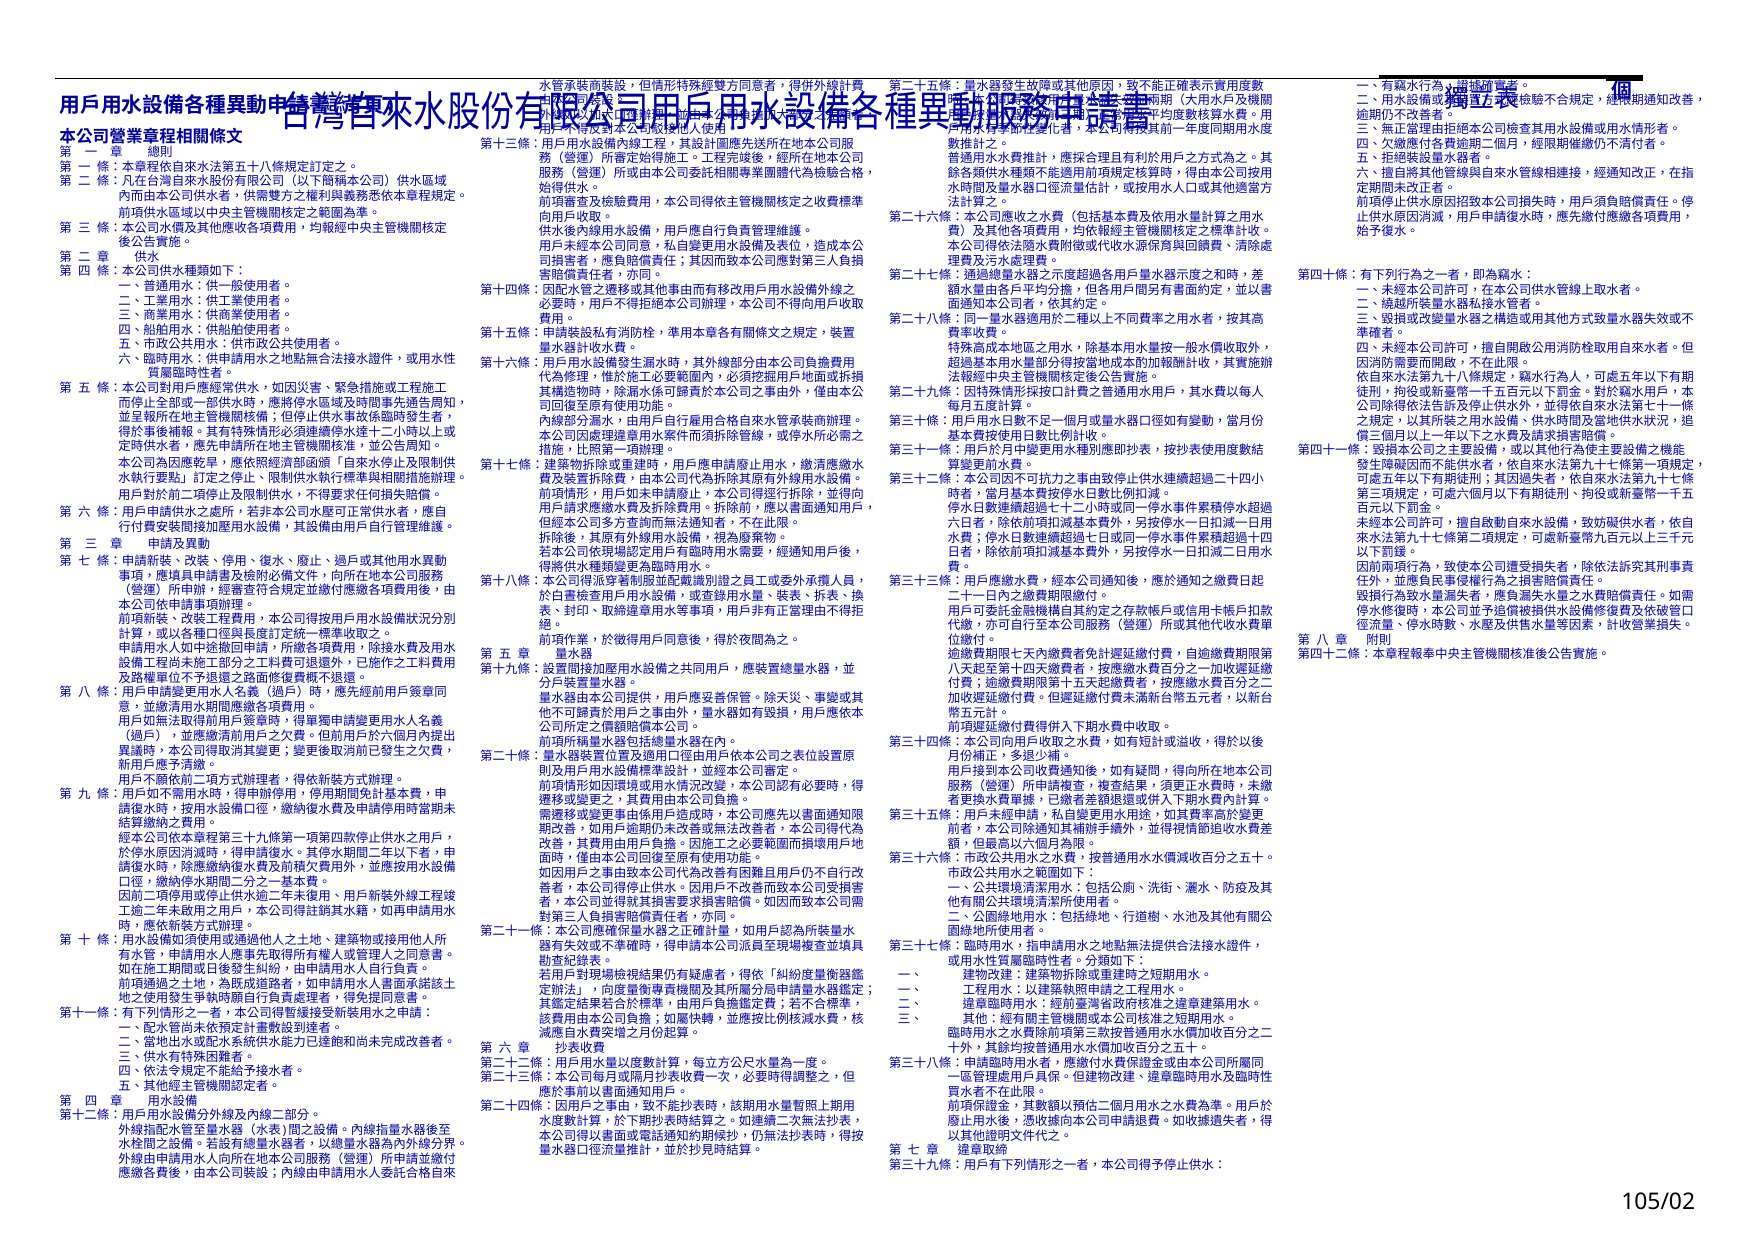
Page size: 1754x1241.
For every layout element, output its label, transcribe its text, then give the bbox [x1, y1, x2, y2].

text 第十二條：用戶用水設備分外線及內線二部分。 [59, 1108, 456, 1122]
text 第 二 章 供水 [59, 249, 456, 264]
text 第十七條：建築物拆除或重建時，用戶應申請廢止用水，繳清應繳水費及裝置拆除費，由本公司代為拆除其原有外線用水設備。 [480, 457, 865, 487]
text 二、公園綠地用水：包括綠地、行道樹、水池及其他有關公園綠地所使用者。 [947, 909, 1274, 939]
text 第十九條：設置間接加壓用水設備之共同用戶，應裝置總量水器，並分戶裝置量水器。 [480, 662, 865, 691]
text 四、未經本公司許可，擅自開啟公用消防栓取用自來水者。但因消防需要而開啟，不在此限。 [1356, 341, 1695, 370]
text 需遷移或變更事由係用戶造成時，本公司應先以書面通知限期改善，如用戶逾期仍未改善或無法改善者，本公司得代為改善，其費用由用戶負擔。因施工之必要範圍而損壞用戶地面時，僅由本公司回復至原有使用功能。 [539, 807, 865, 866]
text 一、未經本公司許可，在本公司供水管線上取水者。 [1356, 282, 1695, 297]
text 第 四 條：本公司供水種類如下： [59, 264, 456, 279]
text 特殊高成本地區之用水，除基本用水量按一般水價收取外，超過基本用水量部分得按當地成本酌加報酬計收，其實施辦法報經中央主管機關核定後公告實施。 [948, 341, 1274, 384]
text 第十五條：申請裝設私有消防栓，準用本章各有關條文之規定，裝置量水器計收水費。 [480, 326, 865, 355]
text 用戶用水設備各種異動申請書(背頁) [59, 79, 456, 116]
list 建物改建：建築物拆除或重建時之短期用水。 [888, 968, 1274, 982]
text 第三十四條：本公司向用戶收取之水費，如有短計或溢收，得於以後月份補正，多退少補。 [888, 734, 1274, 764]
text 二、繞越所裝量水器私接水管者。 [1356, 297, 1695, 312]
text 第二十八條：同一量水器適用於二種以上不同費率之用水者，按其高費率收費。 [888, 312, 1274, 341]
text 第一章 總則 [59, 145, 456, 159]
text 第三十二條：本公司因不可抗力之事由致停止供水連續超過二十四小時者，當月基本費按停水日數比例扣減。 [888, 472, 1274, 501]
text 第 六 條：用戶申請供水之處所，若非本公司水壓可正常供水者，應自行付費安裝間接加壓用水設備，其設備由用戶自行管理維護。 [59, 505, 456, 534]
text 經本公司依本章程第三十九條第一項第四款停止供水之用戶，於停水原因消滅時，得申請復水。其停水期間二年以下者，申請復水時，除應繳納復水費及前積欠費用外，並應按用水設備口徑，繳納停水期間二分之一基本費。 [118, 831, 456, 889]
text 因前二項停用或停止供水逾二年未復用、用戶新裝外線工程竣工逾二年未啟用之用戶，本公司得註銷其水籍，如再申請用水時，應依新裝方式辦理。 [118, 889, 456, 933]
text 前項遲延繳付費得併入下期水費中收取。 [948, 720, 1274, 734]
text 依自來水法第九十八條規定，竊水行為人，可處五年以下有期徒刑，拘役或新臺幣一千五百元以下罰金。對於竊水用戶，本公司除得依法告訴及停止供水外，並得依自來水法第七十一條之規定，以其所裝之用水設備、供水時間及當地供水狀況，追償三個月以上一年以下之水費及請求損害賠償。 [1356, 370, 1695, 443]
text 第二十三條：本公司每月或隔月抄表收費一次，必要時得調整之，但應於事前以書面通知用戶。 [480, 1070, 865, 1099]
text 第二十二條：用戶用水量以度數計算，每立方公尺水量為一度。 [480, 1055, 865, 1070]
text 毀損行為致水量漏失者，應負漏失水量之水費賠償責任。如需停水修復時，本公司並予追償被損供水設備修復費及依破管口徑流量、停水時數、水壓及供售水量等因素，計收營業損失。 [1356, 589, 1695, 632]
text 一、公共環境清潔用水：包括公廁、洗街、灑水、防疫及其他有關公共環境清潔所使用者。 [947, 880, 1274, 909]
text 本公司因處理違章用水案件而須拆除管線，或停水所必需之措施，比照第一項辦理。 [539, 428, 865, 457]
text 外線由申請用水人向所在地本公司服務（營運）所申請並繳付應繳各費後，由本公司裝設；內線由申請用水人委託合格自來水管承裝商裝設，但情形特殊經雙方同意者，得併外線計費由本公司裝設。 [118, 1152, 456, 1181]
text 前項供水區域以中央主管機關核定之範圍為準。 [118, 206, 456, 220]
text 本公司為因應乾旱，應依照經濟部函頒「自來水停止及限制供水執行要點」訂定之停止、限制供水執行標準與相關措施辦理。 [118, 456, 456, 485]
text 一、有竊水行為，證據確實者。 [1356, 79, 1471, 93]
text 用戶未經本公司同意，私自變更用水設備及表位，造成本公司損害者，應負賠償責任；其因而致本公司應對第三人負損害賠償責任者，亦同。 [539, 239, 865, 282]
text 二、用水設備或其裝置方式經檢驗不合規定，經限期通知改善，逾期仍不改善者。 [1356, 93, 1695, 122]
text 前項情形如因環境或用水情況改變，本公司認有必要時，得遷移或變更之，其費用由本公司負擔。 [539, 778, 865, 807]
text 第三十八條：申請臨時用水者，應繳付水費保證金或由本公司所屬同一區管理處用戶具保。但建物改建、違章臨時用水及臨時性買水者不在此限。 [888, 1055, 1274, 1099]
text 前項保證金，其數額以預估二個月用水之水費為準。用戶於廢止用水後，憑收據向本公司申請退費。如收據遺失者，得以其他證明文件代之。 [947, 1099, 1274, 1143]
text 普通用水水費推計，應採合理且有利於用戶之方式為之。其餘各類供水種類不能適用前項規定核算時，得由本公司按用水時間及量水器口徑流量估計，或按用水人口或其他適當方法計算之。 [947, 151, 1274, 209]
text 申請用水人如中途撤回申請，所繳各項費用，除接水費及用水設備工程尚未施工部分之工料費可退還外，已施作之工料費用及路權單位不予退還之路面修復費概不退還。 [118, 641, 456, 685]
text 三、無正當理由拒絕本公司檢查其用水設備或用水情形者。 [1356, 122, 1695, 137]
text 外線如以加大口徑辦理，並由本公司負擔加大部分之差額者，用戶不得反對本公司駁接他人使用。 [539, 107, 865, 137]
text 用戶可委託金融機構自其約定之存款帳戶或信用卡帳戶扣款代繳，亦可自行至本公司服務（營運）所或其他代收水費單位繳付。 [948, 603, 1274, 647]
text 四、欠繳應付各費逾期二個月，經限期催繳仍不清付者。 [1356, 137, 1695, 151]
text 若用戶對現場檢視結果仍有疑慮者，得依「糾紛度量衡器鑑定辦法」，向度量衡專責機關及其所屬分局申請量水器鑑定；其鑑定結果若合於標準，由用戶負擔鑑定費；若不合標準，該費用由本公司負擔；如屬快轉，並應按比例核減水費，核減應自水費突增之月份起算。 [539, 968, 865, 1041]
text 第三十七條：臨時用水，指申請用水之地點無法提供合法接水證件，或用水性質屬臨時性者。分類如下： [888, 939, 1274, 968]
text 一、有竊水行為，證據確實者。 [1631, 75, 1695, 93]
text 用戶對於前二項停止及限制供水，不得要求任何損失賠償。 [118, 488, 456, 502]
text 第 五 條：本公司對用戶應經常供水，如因災害、緊急措施或工程施工而停止全部或一部供水時，應將停水區域及時間事先通告周知，並呈報所在地主管機關核備；但停止供水事故係臨時發生者，得於事後補報。其有特殊情形必須連續停水達十二小時以上或定時供水者，應先申請所在地主管機關核准，並公告周知。 [59, 381, 456, 454]
text 用戶如無法取得前用戶簽章時，得單獨申請變更用水人名義（過戶），並應繳清前用戶之欠費。但前用戶於六個月內提出異議時，本公司得取消其變更；變更後取消前已發生之欠費，新用戶應予清繳。 [118, 714, 456, 772]
text 第二十四條：因用戶之事由，致不能抄表時，該期用水量暫照上期用水度數計算，於下期抄表時結算之。如連續二次無法抄表，本公司得以書面或電話通知約期候抄，仍無法抄表時，得按量水器口徑流量推計，並於抄見時結算。 [480, 1099, 865, 1157]
text 第二十一條：本公司應確保量水器之正確計量，如用戶認為所裝量水器有失效或不準確時，得申請本公司派員至現場複查並填具勘查紀錄表。 [480, 924, 865, 968]
text 一、有竊水行為，證據確實者。 [1471, 79, 1615, 93]
text 第三十一條：用戶於月中變更用水種別應即抄表，按抄表使用度數結算變更前水費。 [888, 443, 1274, 472]
text 若本公司依現場認定用戶有臨時用水需要，經通知用戶後，得將供水種類變更為臨時用水。 [539, 545, 865, 574]
text 五、拒絕裝設量水器者。 [1356, 151, 1695, 166]
text 臨時用水之水費除前項第三款按普通用水水價加收百分之二十外，其餘均按普通用水水價加收百分之五十。 [947, 1026, 1274, 1055]
text 第二十九條：因特殊情形採按口計費之普通用水用戶，其水費以每人每月五度計算。 [888, 384, 1274, 414]
text 第 六 章 抄表收費 [480, 1041, 865, 1055]
text 第二十條：量水器裝置位置及適用口徑由用戶依本公司之表位設置原則及用戶用水設備標準設計，並經本公司審定。 [480, 749, 865, 778]
text 外線由申請用水人向所在地本公司服務（營運）所申請並繳付應繳各費後，由本公司裝設；內線由申請用水人委託合格自來水管承裝商裝設，但情形特殊經雙方同意者，得併外線計費由本公司裝設。 [539, 79, 865, 107]
text 前項停止供水原因招致本公司損失時，用戶須負賠償責任。停止供水原因消滅，用戶申請復水時，應先繳付應繳各項費用，始予復水。 [1356, 195, 1695, 239]
text 第三十條：用戶用水日數不足一個月或量水器口徑如有變動，當月份基本費按使用日數比例計收。 [888, 414, 1274, 443]
text 用戶不願依前二項方式辦理者，得依新裝方式辦理。 [118, 772, 456, 787]
text 第四十二條：本章程報奉中央主管機關核准後公告實施。 [1297, 647, 1695, 662]
text 前項審查及檢驗費用，本公司得依主管機關核定之收費標準向用戶收取。 [539, 195, 865, 224]
list 違章臨時用水：經前臺灣省政府核准之違章建築用水。 [888, 997, 1274, 1012]
text 四、依法令規定不能給予接水者。 [109, 1064, 456, 1079]
text 本公司營業章程相關條文 [59, 130, 456, 145]
text 第二十七條：通過總量水器之示度超過各用戶量水器示度之和時，差額水量由各戶平均分擔，但各用戶間另有書面約定，並以書面通知本公司者，依其約定。 [888, 268, 1274, 312]
text 第二十六條：本公司應收之水費（包括基本費及依用水量計算之用水費）及其他各項費用，均依報經主管機關核定之標準計收。 [888, 209, 1274, 239]
text 如因用戶之事由致本公司代為改善有困難且用戶仍不自行改善者，本公司得停止供水。因用戶不改善而致本公司受損害者，本公司並得就其損害要求損害賠償。如因而致本公司需對第三人負損害賠償責任者，亦同。 [539, 866, 865, 924]
text 第十八條：本公司得派穿著制服並配戴識別證之員工或委外承攬人員，於白晝檢查用戶用水設備，或查錄用水量、裝表、拆表、換表、封印、取締違章用水等事項，用戶非有正當理由不得拒絕。 [480, 574, 865, 632]
text 前項通過之土地，為既成道路者，如申請用水人書面承諾該土地之使用發生爭執時願自行負責處理者，得免提同意書。 [118, 977, 456, 1006]
text 第三十三條：用戶應繳水費，經本公司通知後，應於通知之繳費日起二十一日內之繳費期限繳付。 [888, 574, 1274, 603]
text 第十四條：因配水管之遷移或其他事由而有移改用戶用水設備外線之必要時，用戶不得拒絕本公司辦理，本公司不得向用戶收取費用。 [480, 282, 865, 326]
text 第 五 章 量水器 [480, 647, 865, 662]
text 二、當地出水或配水系統供水能力已達飽和尚未完成改善者。 [109, 1035, 456, 1049]
text 第三十九條：用戶有下列情形之一者，本公司得予停止供水： [888, 1157, 1274, 1172]
text 第三十六條：市政公共用水之水費，按普通用水水價減收百分之五十。市政公共用水之範圍如下： [888, 851, 1274, 880]
text 第 十 條：用水設備如須使用或通過他人之土地、建築物或接用他人所有水管，申請用水人應事先取得所有權人或管理人之同意書。如在施工期間或日後發生糾紛，由申請用水人自行負責。 [59, 933, 456, 977]
text 外線指配水管至量水器（水表)間之設備。內線指量水器後至水栓間之設備。若設有總量水器者，以總量水器為內外線分界。 [118, 1122, 456, 1152]
text 第 一 條：本章程依自來水法第五十八條規定訂定之。 [59, 159, 456, 174]
text 第 七 條：申請新裝、改裝、停用、復水、廢止、過戶或其他用水異動事項，應填具申請書及檢附必備文件，向所在地本公司服務（營運）所申辦，經審查符合規定並繳付應繳各項費用後，由本公司依申請事項辦理。 [59, 554, 456, 612]
text 前項情形，用戶如未申請廢止，本公司得逕行拆除，並得向用戶請求應繳水費及拆除費用。拆除前，應以書面通知用戶，但經本公司多方查詢而無法通知者，不在此限。 [539, 487, 865, 530]
text 五、其他經主管機關認定者。 [109, 1079, 456, 1093]
text 三、商業用水：供商業使用者。 [118, 308, 456, 322]
text 前項作業，於徵得用戶同意後，得於夜間為之。 [480, 632, 865, 647]
text 本公司得依法隨水費附徵或代收水源保育與回饋費、清除處理費及污水處理費。 [947, 239, 1274, 268]
text 停水日數連續超過七十二小時或同一停水事件累積停水超過六日者，除依前項扣減基本費外，另按停水一日扣減一日用水費；停水日數連續超過七日或同一停水事件累積超過十四日者，除依前項扣減基本費外，另按停水一日扣減二日用水費。 [947, 501, 1274, 574]
text 六、臨時用水：供申請用水之地點無合法接水證件，或用水性質屬臨時性者。 [118, 352, 456, 381]
text 第三章 申請及異動 [59, 537, 456, 551]
text 四、船舶用水：供船舶使用者。 [118, 322, 456, 337]
list 工程用水：以建築執照申請之工程用水。 [888, 982, 1274, 997]
text 用戶接到本公司收費通知後，如有疑問，得向所在地本公司服務（營運）所申請複查，複查結果，須更正水費時，未繳者更換水費單據，已繳者差額退還或併入下期水費內計算。 [947, 764, 1274, 807]
text 三、供水有特殊困難者。 [109, 1049, 456, 1064]
text 第四十條：有下列行為之一者，即為竊水： [1297, 268, 1695, 282]
list 其他：經有關主管機關或本公司核准之短期用水。 [888, 1012, 1274, 1026]
text 第 七 章 違章取締 [888, 1143, 1274, 1157]
text 量水器由本公司提供，用戶應妥善保管。除天災、事變或其他不可歸責於用戶之事由外，量水器如有毀損，用戶應依本公司所定之價額賠償本公司。 [539, 691, 865, 734]
text 三、毀損或改變量水器之構造或用其他方式致量水器失效或不準確者。 [1356, 312, 1695, 341]
text 拆除後，其原有外線用水設備，視為廢棄物。 [539, 530, 865, 545]
text 第三十五條：用戶未經申請，私自變更用水用途，如其費率高於變更前者，本公司除通知其補辦手續外，並得視情節追收水費差額，但最高以六個月為限。 [888, 807, 1274, 851]
text 前項所稱量水器包括總量水器在內。 [539, 734, 865, 749]
text 因前兩項行為，致使本公司遭受損失者，除依法訴究其刑事責任外，並應負民事侵權行為之損害賠償責任。 [1356, 559, 1695, 589]
text 第 八 條：用戶申請變更用水人名義（過戶）時，應先經前用戶簽章同意，並繳清用水期間應繳各項費用。 [59, 685, 456, 714]
text 第四十一條：毀損本公司之主要設備，或以其他行為使主要設備之機能發生障礙因而不能供水者，依自來水法第九十七條第一項規定，可處五年以下有期徒刑；其因過失者，依自來水法第九十七條第三項規定，可處六個月以下有期徒刑、拘役或新臺幣一千五百元以下罰金。 [1297, 443, 1695, 516]
text 第 八 章 附則 [1297, 632, 1695, 647]
text 前項新裝、改裝工程費用，本公司得按用戶用水設備狀況分別計算，或以各種口徑與長度訂定統一標準收取之。 [118, 612, 456, 641]
text 第 三 條：本公司水價及其他應收各項費用，均報經中央主管機關核定後公告實施。 [59, 220, 456, 249]
text 第四章 用水設備 [59, 1093, 456, 1108]
text 二、工業用水：供工業使用者。 [118, 293, 456, 308]
text 未經本公司許可，擅自啟動自來水設備，致妨礙供水者，依自來水法第九十七條第二項規定，可處新臺幣九百元以上三千元以下罰鍰。 [1356, 516, 1695, 559]
text 一、普通用水：供一般使用者。 [118, 279, 456, 293]
text 第 二 條：凡在台灣自來水股份有限公司（以下簡稱本公司）供水區域內而由本公司供水者，供需雙方之權利與義務悉依本章程規定。 [59, 174, 456, 203]
text 六、擅自將其他管線與自來水管線相連接，經通知改正，在指定期間未改正者。 [1356, 166, 1695, 195]
text 逾繳費期限七天內繳費者免計遲延繳付費，自逾繳費期限第八天起至第十四天繳費者，按應繳水費百分之一加收遲延繳付費；逾繳費期限第十五天起繳費者，按應繳水費百分之二加收遲延繳付費。但遲延繳付費未滿新台幣五元者，以新台幣五元計。 [948, 647, 1274, 720]
text 第十六條：用戶用水設備發生漏水時，其外線部分由本公司負擔費用代為修理，惟於施工必要範圍內，必須挖掘用戶地面或拆損其構造物時，除漏水係可歸責於本公司之事由外，僅由本公司回復至原有使用功能。 [480, 355, 865, 414]
text 第十三條：用戶用水設備內線工程，其設計圖應先送所在地本公司服務（營運）所審定始得施工。工程完竣後，經所在地本公司服務（營運）所或由本公司委託相關專業團體代為檢驗合格，始得供水。 [480, 137, 865, 195]
text 一、配水管尚未依預定計畫敷設到達者。 [109, 1020, 456, 1035]
text 第 九 條：用戶如不需用水時，得申辦停用，停用期間免計基本費，申請復水時，按用水設備口徑，繳納復水費及申請停用時當期未結算繳納之費用。 [59, 787, 456, 831]
text 第二十五條：量水器發生故障或其他原因，致不能正確表示實用度數時，本公司得按該用戶量水器失效前兩期（大用水戶及機關用戶按量水器失效前三期）正常用水平均度數核算水費。用戶用水有季節性變化者，本公司得按其前一年度同期用水度數推計之。 [888, 79, 1274, 151]
text 供水後內線用水設備，用戶應自行負責管理維護。 [539, 224, 865, 239]
text 五、市政公共用水：供市政公共使用者。 [118, 337, 456, 352]
text 內線部分漏水，由用戶自行雇用合格自來水管承裝商辦理。 [539, 414, 865, 428]
text 第十一條：有下列情形之一者，本公司得暫緩接受新裝用水之申請： [59, 1006, 456, 1020]
